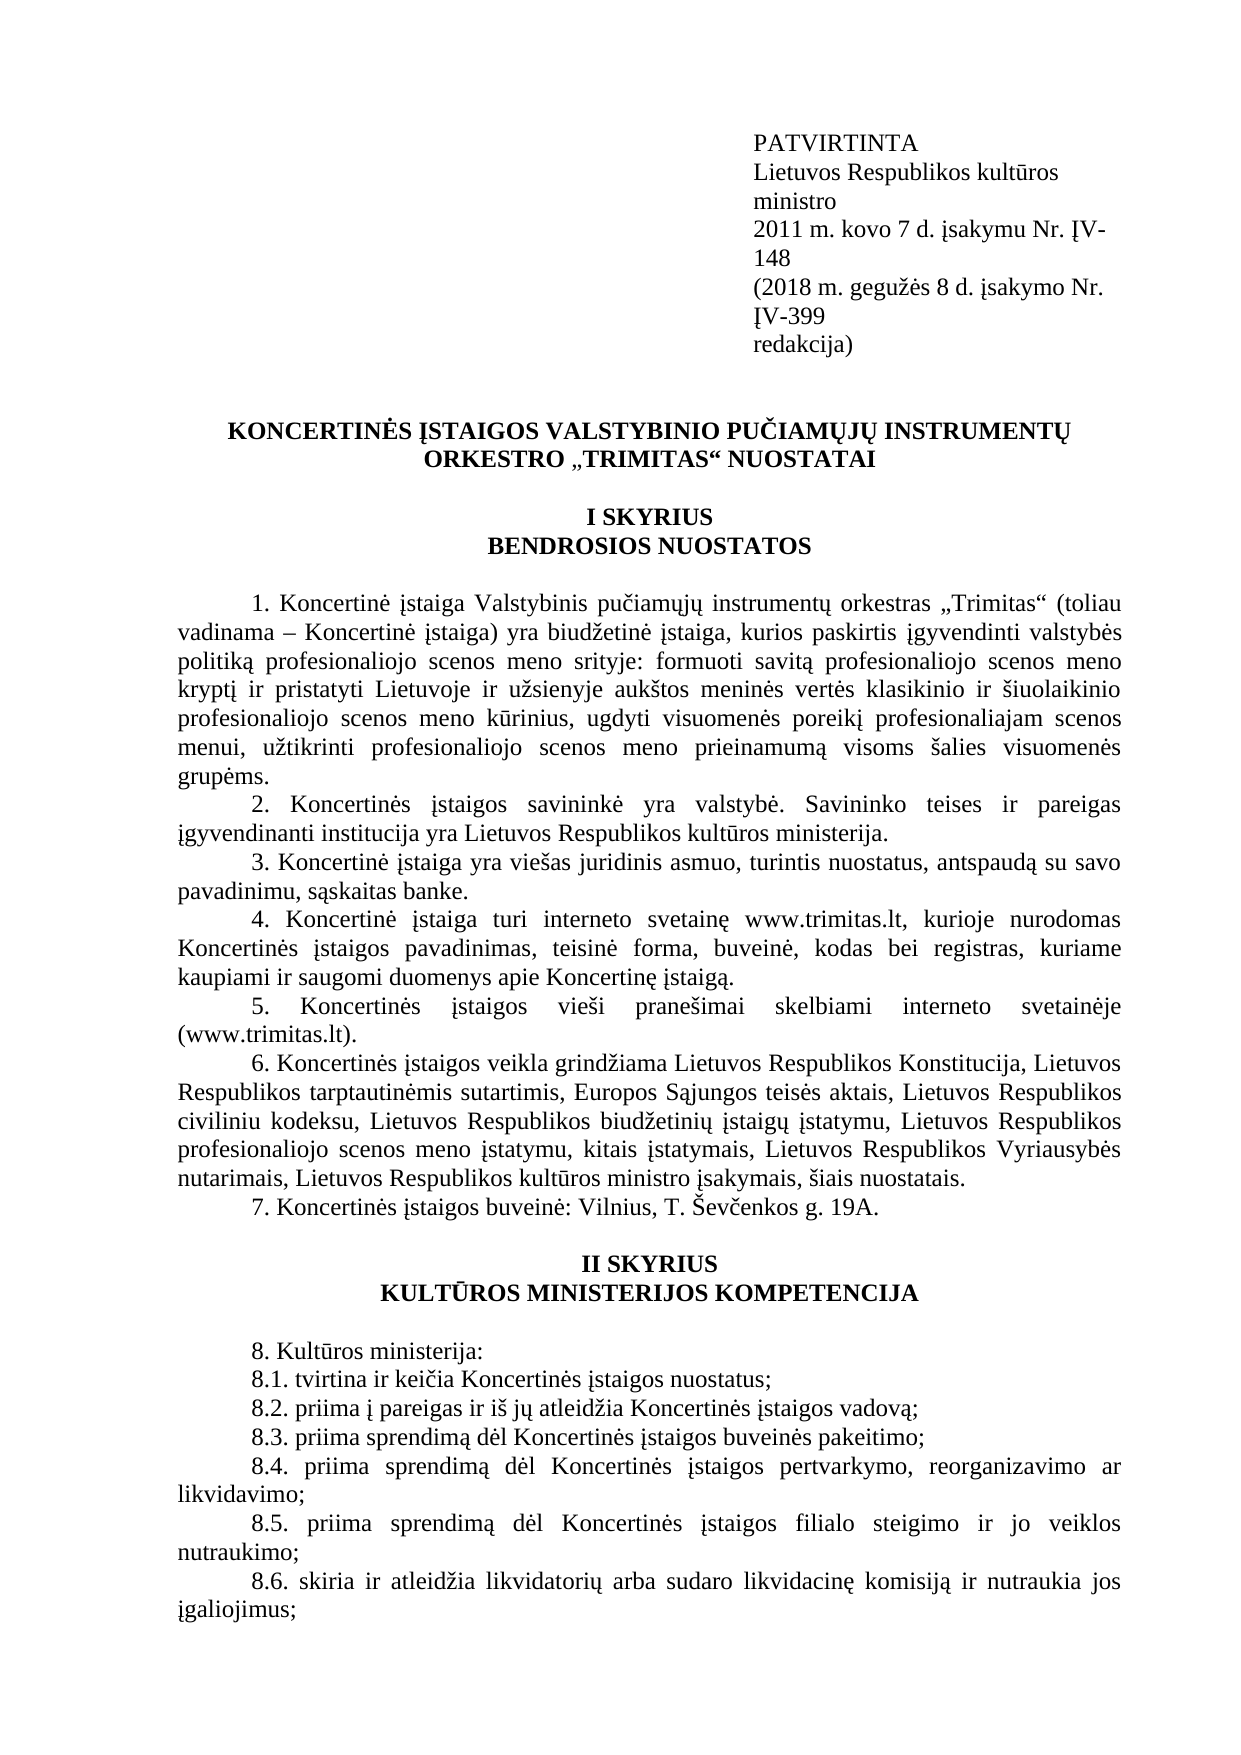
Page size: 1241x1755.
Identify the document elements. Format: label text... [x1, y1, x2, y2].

text (2018 m. gegužės 8 d. įsakymo Nr. ĮV-399 [753, 272, 1122, 329]
text 8.2. priima į pareigas ir iš jų atleidžia Koncertinės įstaigos vadovą; [177, 1393, 1122, 1422]
text 1. Koncertinė įstaiga Valstybinis pučiamųjų instrumentų orkestras „Trimitas“ (toliau vadinama – Koncertinė įstaiga) yra biudžetinė įstaiga, kurios paskirtis įgyvendinti valstybės politiką profesionaliojo scenos meno srityje: formuoti savitą profesionaliojo scenos meno kryptį ir pristatyti Lietuvoje ir užsienyje aukštos meninės vertės klasikinio ir šiuolaikinio profesionaliojo scenos meno kūrinius, ugdyti visuomenės poreikį profesionaliajam scenos menui, užtikrinti profesionaliojo scenos meno prieinamumą visoms šalies visuomenės grupėms. [177, 588, 1122, 789]
text KULTŪROS MINISTERIJOS KOMPETENCIJA [177, 1278, 1122, 1307]
text 3. Koncertinė įstaiga yra viešas juridinis asmuo, turintis nuostatus, antspaudą su savo pavadinimu, sąskaitas banke. [177, 847, 1122, 904]
text 8.4. priima sprendimą dėl Koncertinės įstaigos pertvarkymo, reorganizavimo ar likvidavimo; [177, 1451, 1122, 1508]
text 6. Koncertinės įstaigos veikla grindžiama Lietuvos Respublikos Konstitucija, Lietuvos Respublikos tarptautinėmis sutartimis, Europos Sąjungos teisės aktais, Lietuvos Respublikos civiliniu kodeksu, Lietuvos Respublikos biudžetinių įstaigų įstatymu, Lietuvos Respublikos profesionaliojo scenos meno įstatymu, kitais įstatymais, Lietuvos Respublikos Vyriausybės nutarimais, Lietuvos Respublikos kultūros ministro įsakymais, šiais nuostatais. [177, 1048, 1122, 1192]
text 8.3. priima sprendimą dėl Koncertinės įstaigos buveinės pakeitimo; [177, 1422, 1122, 1451]
text 2011 m. kovo 7 d. įsakymu Nr. ĮV-148 [753, 214, 1122, 272]
text PATVIRTINTA [753, 128, 1122, 157]
text 7. Koncertinės įstaigos buveinė: Vilnius, T. Ševčenkos g. 19A. [177, 1192, 1122, 1221]
text redakcija) [753, 329, 1122, 358]
text 8.6. skiria ir atleidžia likvidatorių arba sudaro likvidacinę komisiją ir nutraukia jos įgaliojimus; [177, 1566, 1122, 1623]
text 8.5. priima sprendimą dėl Koncertinės įstaigos filialo steigimo ir jo veiklos nutraukimo; [177, 1508, 1122, 1566]
text KONCERTINĖS ĮSTAIGOS VALSTYBINIO PUČIAMŲJŲ INSTRUMENTŲ ORKESTRO „TRIMITAS“ NUOSTATAI [177, 416, 1122, 473]
text 5. Koncertinės įstaigos vieši pranešimai skelbiami interneto svetainėje (www.trimitas.lt). [177, 991, 1122, 1048]
text Lietuvos Respublikos kultūros ministro [753, 157, 1122, 214]
text 4. Koncertinė įstaiga turi interneto svetainę www.trimitas.lt, kurioje nurodomas Koncertinės įstaigos pavadinimas, teisinė forma, buveinė, kodas bei registras, kuriame kaupiami ir saugomi duomenys apie Koncertinę įstaigą. [177, 904, 1122, 991]
text 8. Kultūros ministerija: [177, 1336, 1122, 1364]
text 8.1. tvirtina ir keičia Koncertinės įstaigos nuostatus; [177, 1364, 1122, 1393]
text II SKYRIUS [177, 1249, 1122, 1278]
text 2. Koncertinės įstaigos savininkė yra valstybė. Savininko teises ir pareigas įgyvendinanti institucija yra Lietuvos Respublikos kultūros ministerija. [177, 789, 1122, 847]
text BENDROSIOS NUOSTATOS [177, 531, 1122, 559]
text I SKYRIUS [177, 502, 1122, 531]
